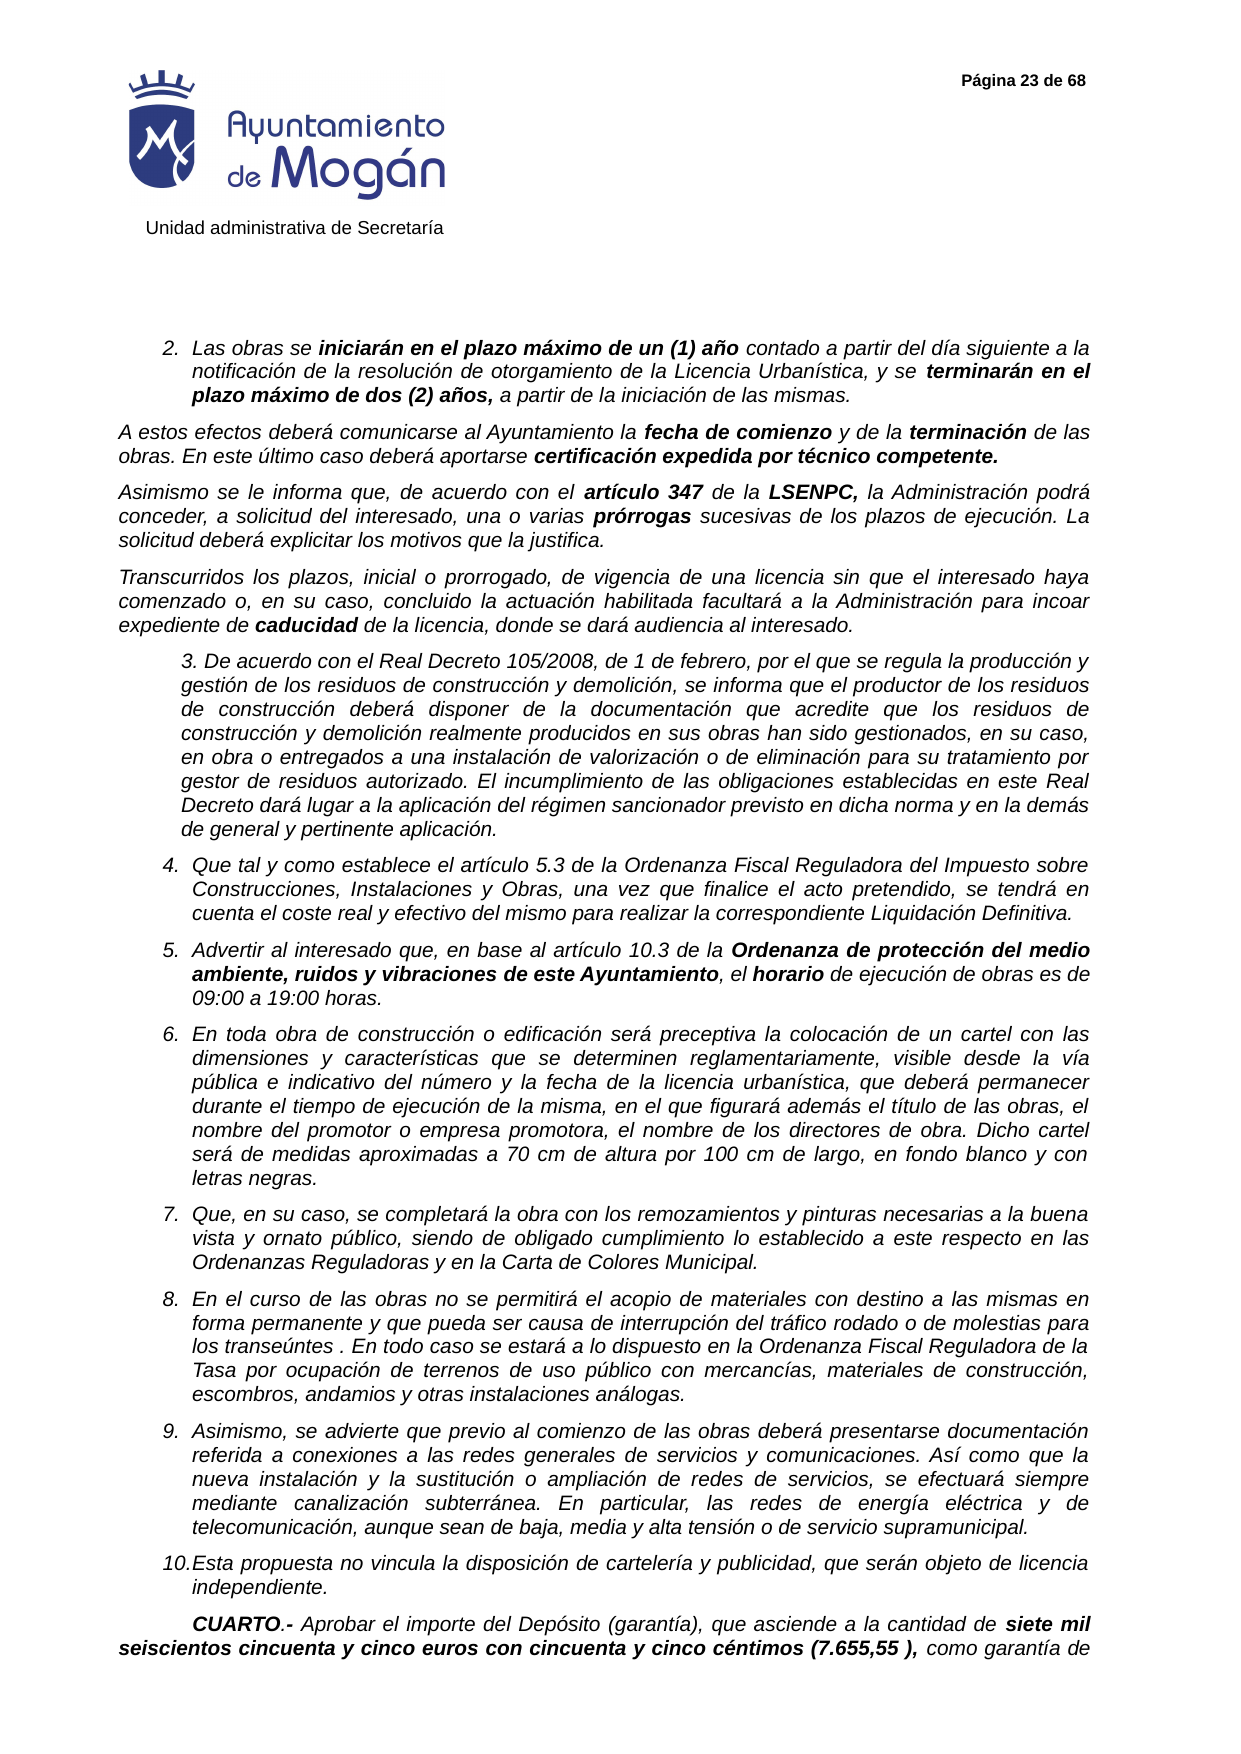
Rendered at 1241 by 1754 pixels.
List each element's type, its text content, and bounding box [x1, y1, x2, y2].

list Que, en su caso, se completará la obra con los remozamientos y pinturas necesarias a la buena vista y ornato público, siendo de obligado cumplimiento lo establecido a este respecto en las Ordenanzas Reguladoras y en la Carta de Colores Municipal. [162, 1202, 1092, 1274]
text A estos efectos deberá comunicarse al Ayuntamiento la fecha de comienzo y de la terminación de las obras. En este último caso deberá aportarse certificación expedida por técnico competente. [118, 420, 1092, 468]
list Esta propuesta no vincula la disposición de cartelería y publicidad, que serán objeto de licencia independiente. [162, 1551, 1092, 1599]
text Transcurridos los plazos, inicial o prorrogado, de vigencia de una licencia sin que el interesado haya comenzado o, en su caso, concluido la actuación habilitada facultará a la Administración para incoar expediente de caducidad de la licencia, donde se dará audiencia al interesado. [118, 564, 1092, 636]
list Asimismo, se advierte que previo al comienzo de las obras deberá presentarse documentación referida a conexiones a las redes generales de servicios y comunicaciones. Así como que la nueva instalación y la sustitución o ampliación de redes de servicios, se efectuará siempre mediante canalización subterránea. En particular, las redes de energía eléctrica y de telecomunicación, aunque sean de baja, media y alta tensión o de servicio supramunicipal. [162, 1419, 1092, 1538]
list Que tal y como establece el artículo 5.3 de la Ordenanza Fiscal Reguladora del Impuesto sobre Construcciones, Instalaciones y Obras, una vez que finalice el acto pretendido, se tendrá en cuenta el coste real y efectivo del mismo para realizar la correspondiente Liquidación Definitiva. [162, 853, 1092, 925]
text Asimismo se le informa que, de acuerdo con el artículo 347 de la LSENPC, la Administración podrá conceder, a solicitud del interesado, una o varias prórrogas sucesivas de los plazos de ejecución. La solicitud deberá explicitar los motivos que la justifica. [118, 480, 1092, 552]
text 3. De acuerdo con el Real Decreto 105/2008, de 1 de febrero, por el que se regula la producción y gestión de los residuos de construcción y demolición, se informa que el productor de los residuos de construcción deberá disponer de la documentación que acredite que los residuos de construcción y demolición realmente producidos en sus obras han sido gestionados, en su caso, en obra o entregados a una instalación de valorización o de eliminación para su tratamiento por gestor de residuos autorizado. El incumplimiento de las obligaciones establecidas en este Real Decreto dará lugar a la aplicación del régimen sancionador previsto en dicha norma y en la demás de general y pertinente aplicación. [181, 649, 1092, 841]
picture [128, 70, 445, 206]
list En el curso de las obras no se permitirá el acopio de materiales con destino a las mismas en forma permanente y que pueda ser causa de interrupción del tráfico rodado o de molestias para los transeúntes . En todo caso se estará a lo dispuesto en la Ordenanza Fiscal Reguladora de la Tasa por ocupación de terrenos de uso público con mercancías, materiales de construcción, escombros, andamios y otras instalaciones análogas. [162, 1286, 1092, 1406]
text CUARTO.- Aprobar el importe del Depósito (garantía), que asciende a la cantidad de siete mil seiscientos cincuenta y cinco euros con cincuenta y cinco céntimos (7.655,55 ), como garantía de [118, 1611, 1092, 1659]
list Advertir al interesado que, en base al artículo 10.3 de la Ordenanza de protección del medio ambiente, ruidos y vibraciones de este Ayuntamiento, el horario de ejecución de obras es de 09:00 a 19:00 horas. [162, 937, 1092, 1009]
list Las obras se iniciarán en el plazo máximo de un (1) año contado a partir del día siguiente a la notificación de la resolución de otorgamiento de la Licencia Urbanística, y se terminarán en el plazo máximo de dos (2) años, a partir de la iniciación de las mismas. [162, 335, 1092, 407]
list En toda obra de construcción o edificación será preceptiva la colocación de un cartel con las dimensiones y características que se determinen reglamentariamente, visible desde la vía pública e indicativo del número y la fecha de la licencia urbanística, que deberá permanecer durante el tiempo de ejecución de la misma, en el que figurará además el título de las obras, el nombre del promotor o empresa promotora, el nombre de los directores de obra. Dicho cartel será de medidas aproximadas a 70 cm de altura por 100 cm de largo, en fondo blanco y con letras negras. [162, 1022, 1092, 1189]
